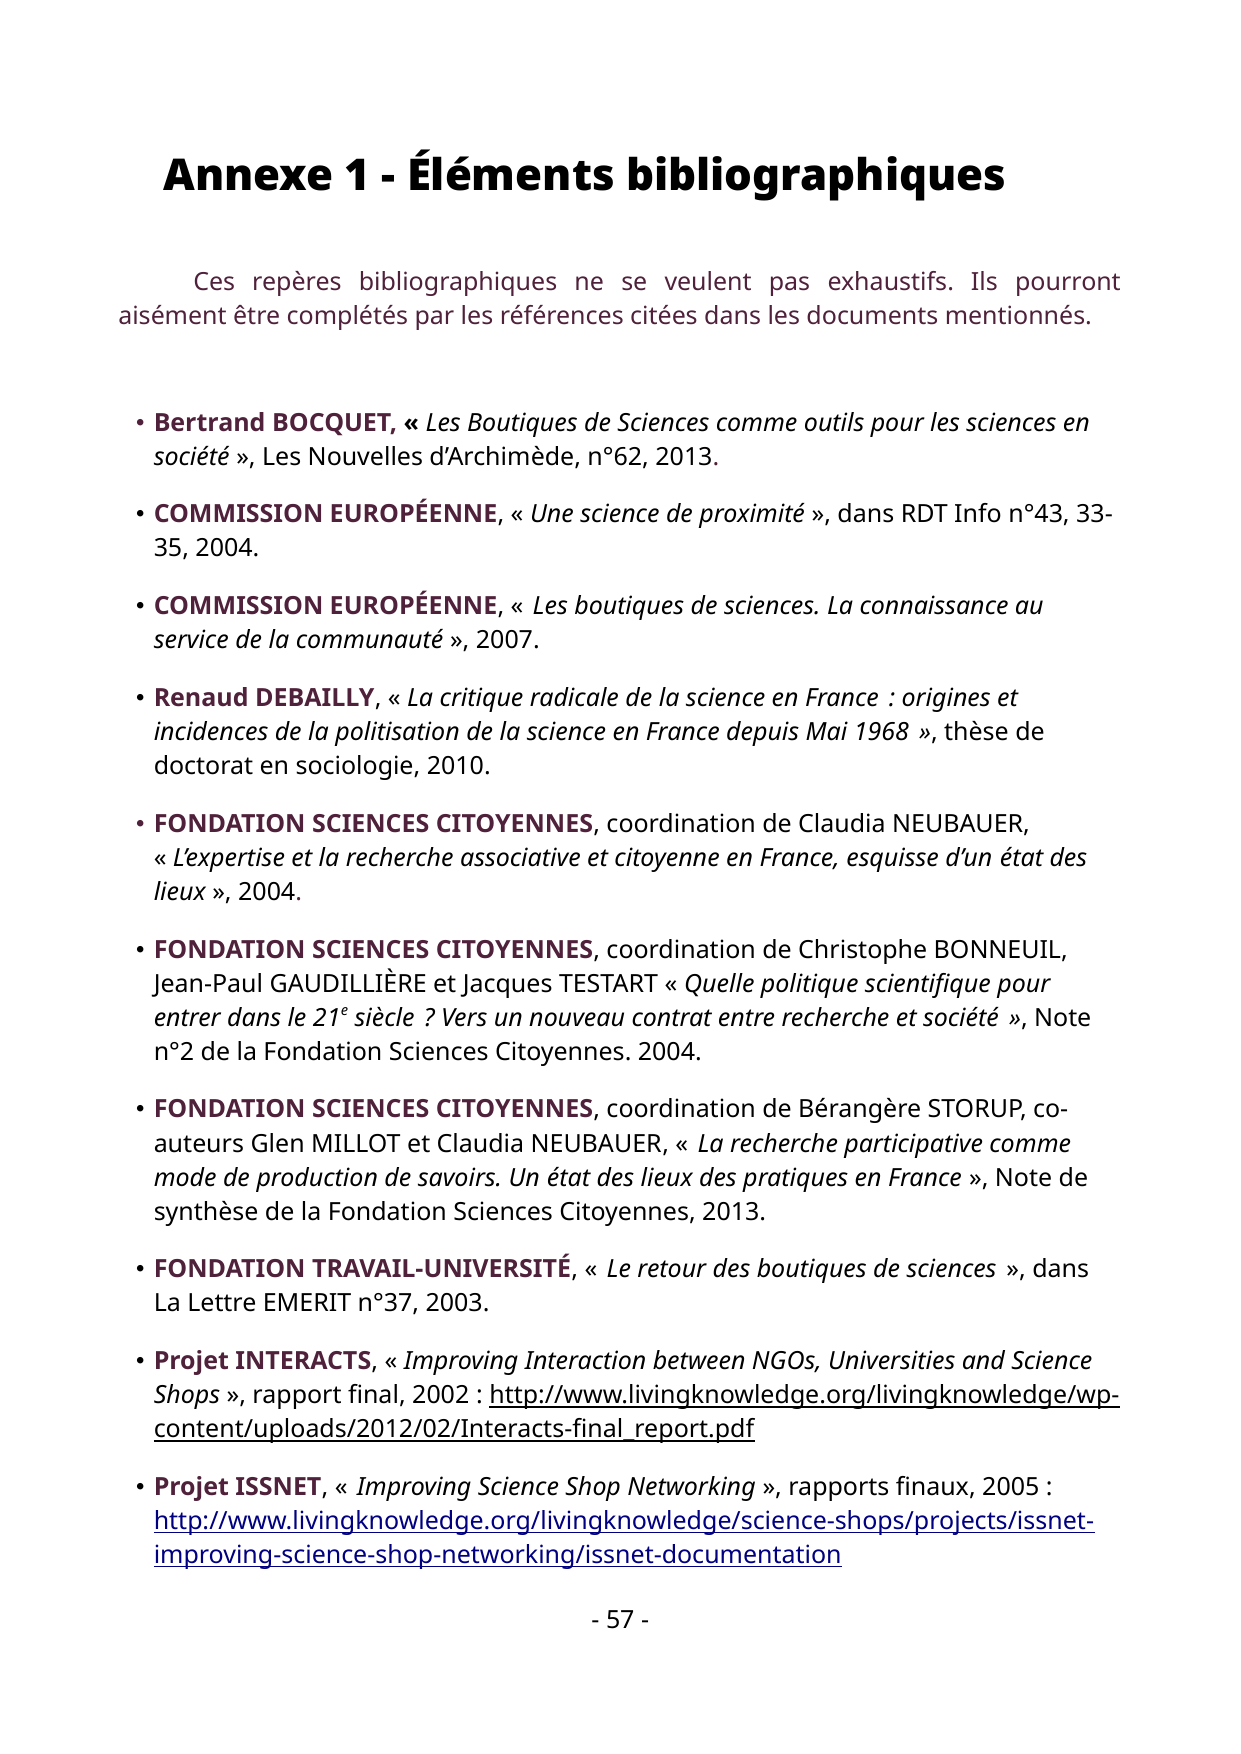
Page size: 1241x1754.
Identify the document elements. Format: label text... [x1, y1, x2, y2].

list FONDATION SCIENCES CITOYENNES, coordination de Claudia NEUBAUER, « L’expertise et la recherche associative et citoyenne en France, esquisse d’un état des lieux », 2004. [136, 805, 1122, 908]
text Ces repères bibliographiques ne se veulent pas exhaustifs. Ils pourront aisément être complétés par les références citées dans les documents mentionnés. [118, 264, 1122, 332]
list Bertrand BOCQUET, « Les Boutiques de Sciences comme outils pour les sciences en société », Les Nouvelles d’Archimède, n°62, 2013. [136, 404, 1122, 472]
list FONDATION TRAVAIL-UNIVERSITÉ, « Le retour des boutiques de sciences », dans La Lettre EMERIT n°37, 2003. [136, 1251, 1122, 1319]
list COMMISSION EUROPÉENNE, « Une science de proximité », dans RDT Info n°43, 33-35, 2004. [136, 496, 1122, 564]
list FONDATION SCIENCES CITOYENNES, coordination de Christophe BONNEUIL, Jean-Paul GAUDILLIÈRE et Jacques TESTART « Quelle politique scientifique pour entrer dans le 21e siècle ? Vers un nouveau contrat entre recherche et société », Note n°2 de la Fondation Sciences Citoyennes. 2004. [136, 931, 1122, 1067]
list Projet ISSNET, « Improving Science Shop Networking », rapports finaux, 2005 : http://www.livingknowledge.org/livingknowledge/science-shops/projects/issnet-improving-science-shop-networking/issnet-documentation [136, 1469, 1122, 1571]
list Renaud DEBAILLY, « La critique radicale de la science en France : origines et incidences de la politisation de la science en France depuis Mai 1968 », thèse de doctorat en sociologie, 2010. [136, 679, 1122, 782]
list COMMISSION EUROPÉENNE, « Les boutiques de sciences. La connaissance au service de la communauté », 2007. [136, 588, 1122, 656]
list FONDATION SCIENCES CITOYENNES, coordination de Bérangère STORUP, co-auteurs Glen MILLOT et Claudia NEUBAUER, « La recherche participative comme mode de production de savoirs. Un état des lieux des pratiques en France », Note de synthèse de la Fondation Sciences Citoyennes, 2013. [136, 1091, 1122, 1227]
list Projet INTERACTS, « Improving Interaction between NGOs, Universities and Science Shops », rapport final, 2002 : http://www.livingknowledge.org/livingknowledge/wp-content/uploads/2012/02/Interacts-final_report.pdf [136, 1343, 1122, 1445]
subtitle Annexe 1 - Éléments bibliographiques [118, 143, 1122, 203]
